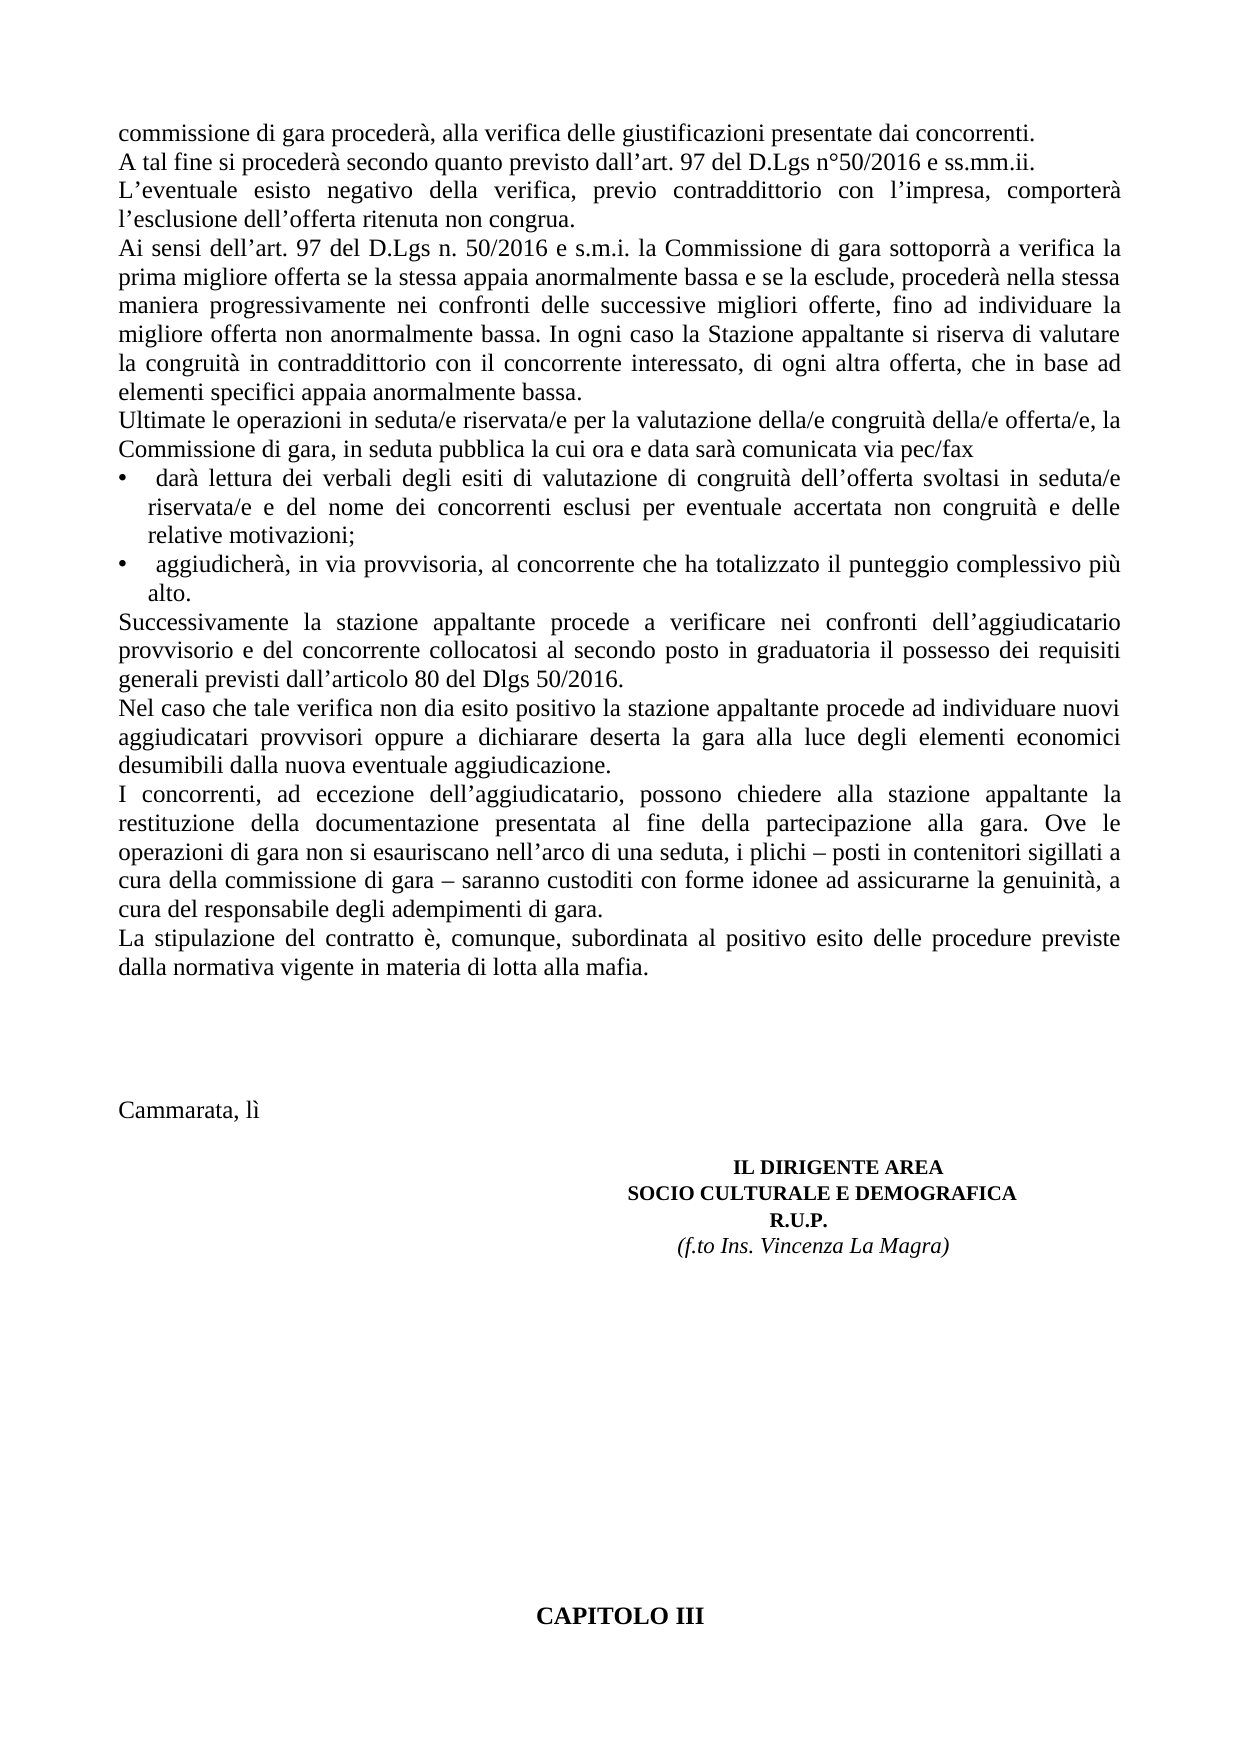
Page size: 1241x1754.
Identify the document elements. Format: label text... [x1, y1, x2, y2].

text La stipulazione del contratto è, comunque, subordinata al positivo esito delle procedure previste dalla normativa vigente in materia di lotta alla mafia. [118, 923, 1122, 981]
list darà lettura dei verbali degli esiti di valutazione di congruità dell’offerta svoltasi in seduta/e riservata/e e del nome dei concorrenti esclusi per eventuale accertata non congruità e delle relative motivazioni; [110, 463, 1122, 549]
text SOCIO CULTURALE E DEMOGRAFICA R.U.P. [193, 1179, 1112, 1232]
text commissione di gara procederà, alla verifica delle giustificazioni presentate dai concorrenti. [118, 118, 1122, 147]
text Ai sensi dell’art. 97 del D.Lgs n. 50/2016 e s.m.i. la Commissione di gara sottoporrà a verifica la prima migliore offerta se la stessa appaia anormalmente bassa e se la esclude, procederà nella stessa maniera progressivamente nei confronti delle successive migliori offerte, fino ad individuare la migliore offerta non anormalmente bassa. In ogni caso la Stazione appaltante si riserva di valutare la congruità in contraddittorio con il concorrente interessato, di ogni altra offerta, che in base ad elementi specifici appaia anormalmente bassa. [118, 233, 1122, 406]
text L’eventuale esisto negativo della verifica, previo contraddittorio con l’impresa, comporterà l’esclusione dell’offerta ritenuta non congrua. [118, 176, 1122, 233]
text IL DIRIGENTE AREA [193, 1153, 1112, 1179]
text I concorrenti, ad eccezione dell’aggiudicatario, possono chiedere alla stazione appaltante la restituzione della documentazione presentata al fine della partecipazione alla gara. Ove le operazioni di gara non si esauriscano nell’arco di una seduta, i plichi – posti in contenitori sigillati a cura della commissione di gara – saranno custoditi con forme idonee ad assicurarne la genuinità, a cura del responsabile degli adempimenti di gara. [118, 779, 1122, 923]
text Nel caso che tale verifica non dia esito positivo la stazione appaltante procede ad individuare nuovi aggiudicatari provvisori oppure a dichiarare deserta la gara alla luce degli elementi economici desumibili dalla nuova eventuale aggiudicazione. [118, 693, 1122, 779]
text Ultimate le operazioni in seduta/e riservata/e per la valutazione della/e congruità della/e offerta/e, la Commissione di gara, in seduta pubblica la cui ora e data sarà comunicata via pec/fax [118, 406, 1122, 463]
text Cammarata, lì [118, 1096, 1122, 1124]
text A tal fine si procederà secondo quanto previsto dall’art. 97 del D.Lgs n°50/2016 e ss.mm.ii. [118, 147, 1122, 176]
text Successivamente la stazione appaltante procede a verificare nei confronti dell’aggiudicatario provvisorio e del concorrente collocatosi al secondo posto in graduatoria il possesso dei requisiti generali previsti dall’articolo 80 del Dlgs 50/2016. [118, 607, 1122, 693]
text CAPITOLO III [118, 1601, 1122, 1630]
text (f.to Ins. Vincenza La Magra) [193, 1232, 1112, 1258]
list aggiudicherà, in via provvisoria, al concorrente che ha totalizzato il punteggio complessivo più alto. [110, 549, 1122, 607]
